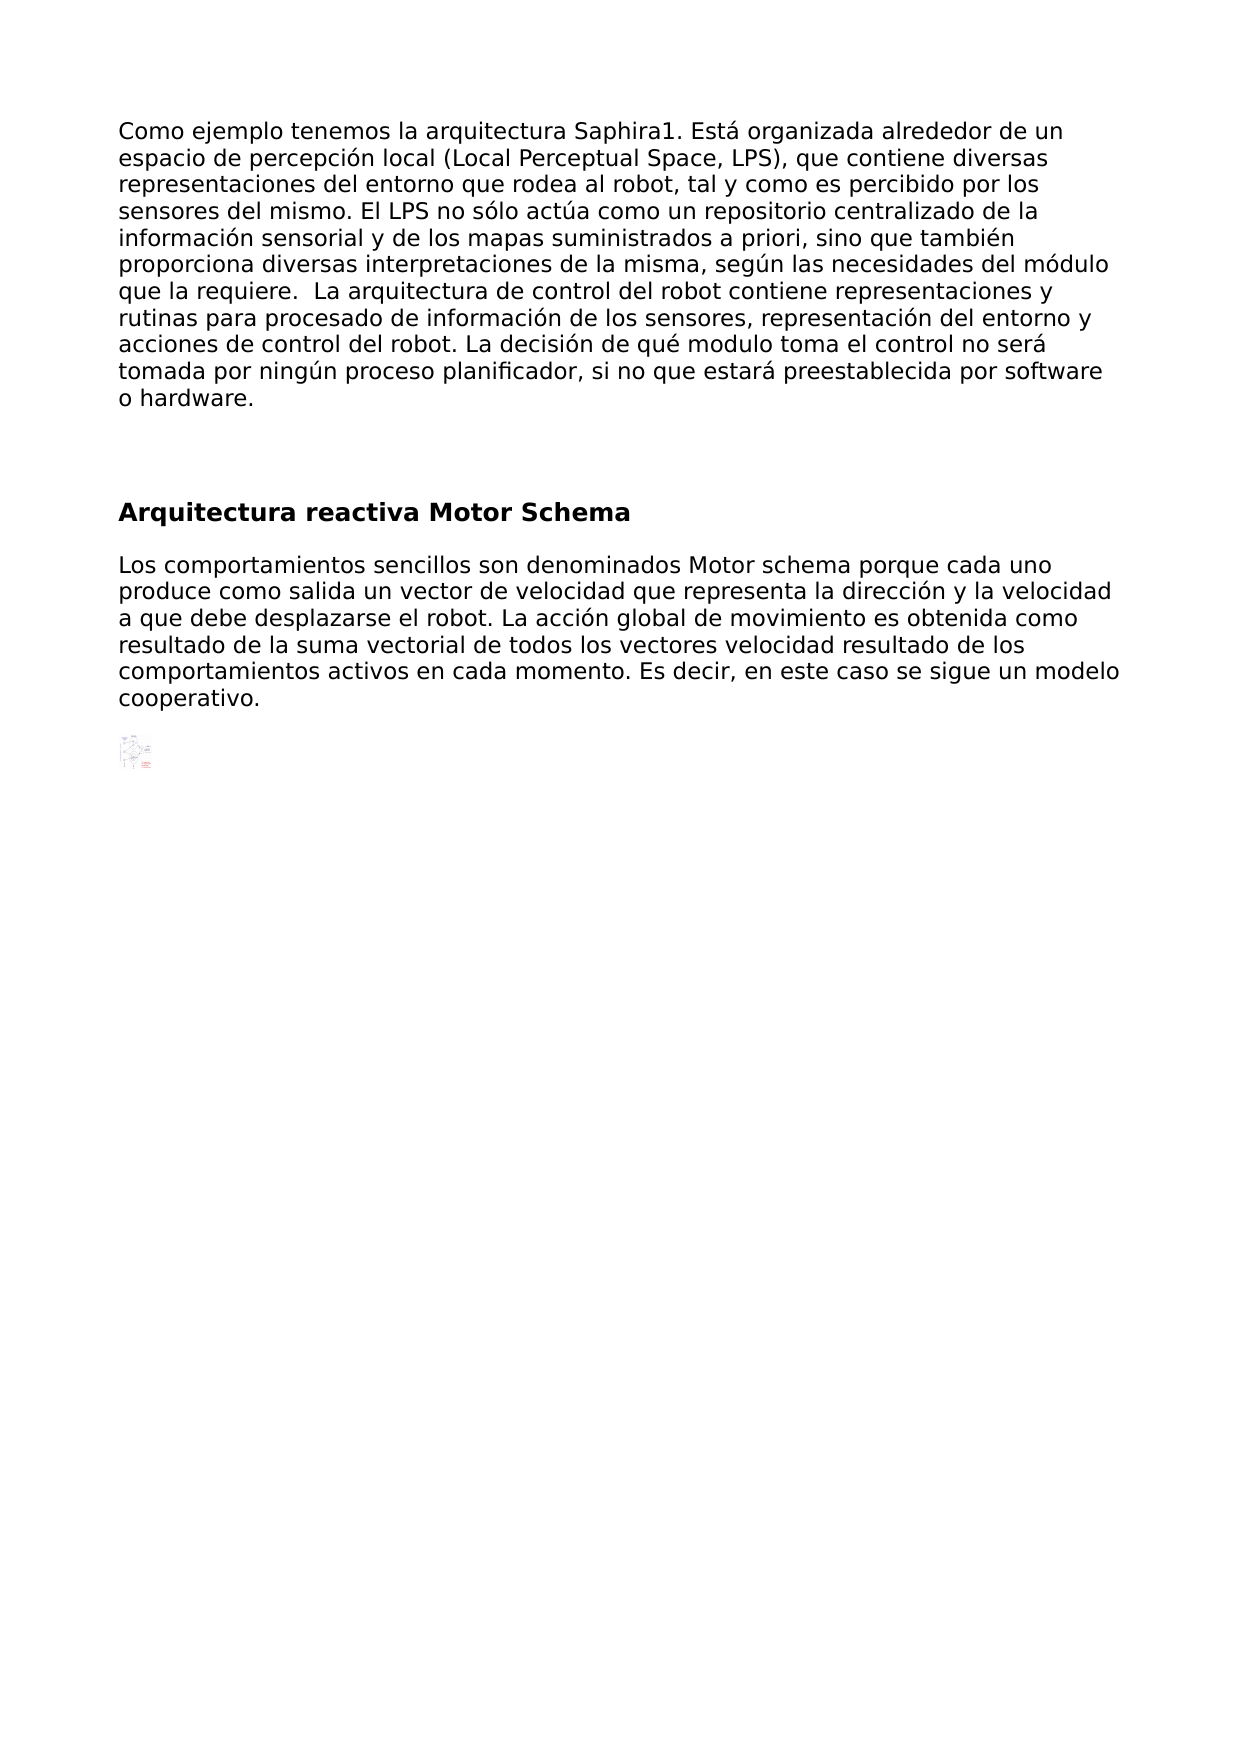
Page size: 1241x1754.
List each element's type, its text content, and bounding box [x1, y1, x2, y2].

text Como ejemplo tenemos la arquitectura Saphira1. Está organizada alrededor de un espacio de percepción local (Local Perceptual Space, LPS), que contiene diversas representaciones del entorno que rodea al robot, tal y como es percibido por los sensores del mismo. El LPS no sólo actúa como un repositorio centralizado de la información sensorial y de los mapas suministrados a priori, sino que también proporciona diversas interpretaciones de la misma, según las necesidades del módulo que la requiere. La arquitectura de control del robot contiene representaciones y rutinas para procesado de información de los sensores, representación del entorno y acciones de control del robot. La decisión de qué modulo toma el control no será tomada por ningún proceso planificador, si no que estará preestablecida por software o hardware. [118, 118, 1122, 411]
text Los comportamientos sencillos son denominados Motor schema porque cada uno produce como salida un vector de velocidad que representa la dirección y la velocidad a que debe desplazarse el robot. La acción global de movimiento es obtenida como resultado de la suma vectorial de todos los vectores velocidad resultado de los comportamientos activos en cada momento. Es decir, en este caso se sigue un modelo cooperativo. [118, 552, 1122, 712]
picture [118, 735, 152, 769]
subtitle Arquitectura reactiva Motor Schema [118, 498, 1122, 528]
